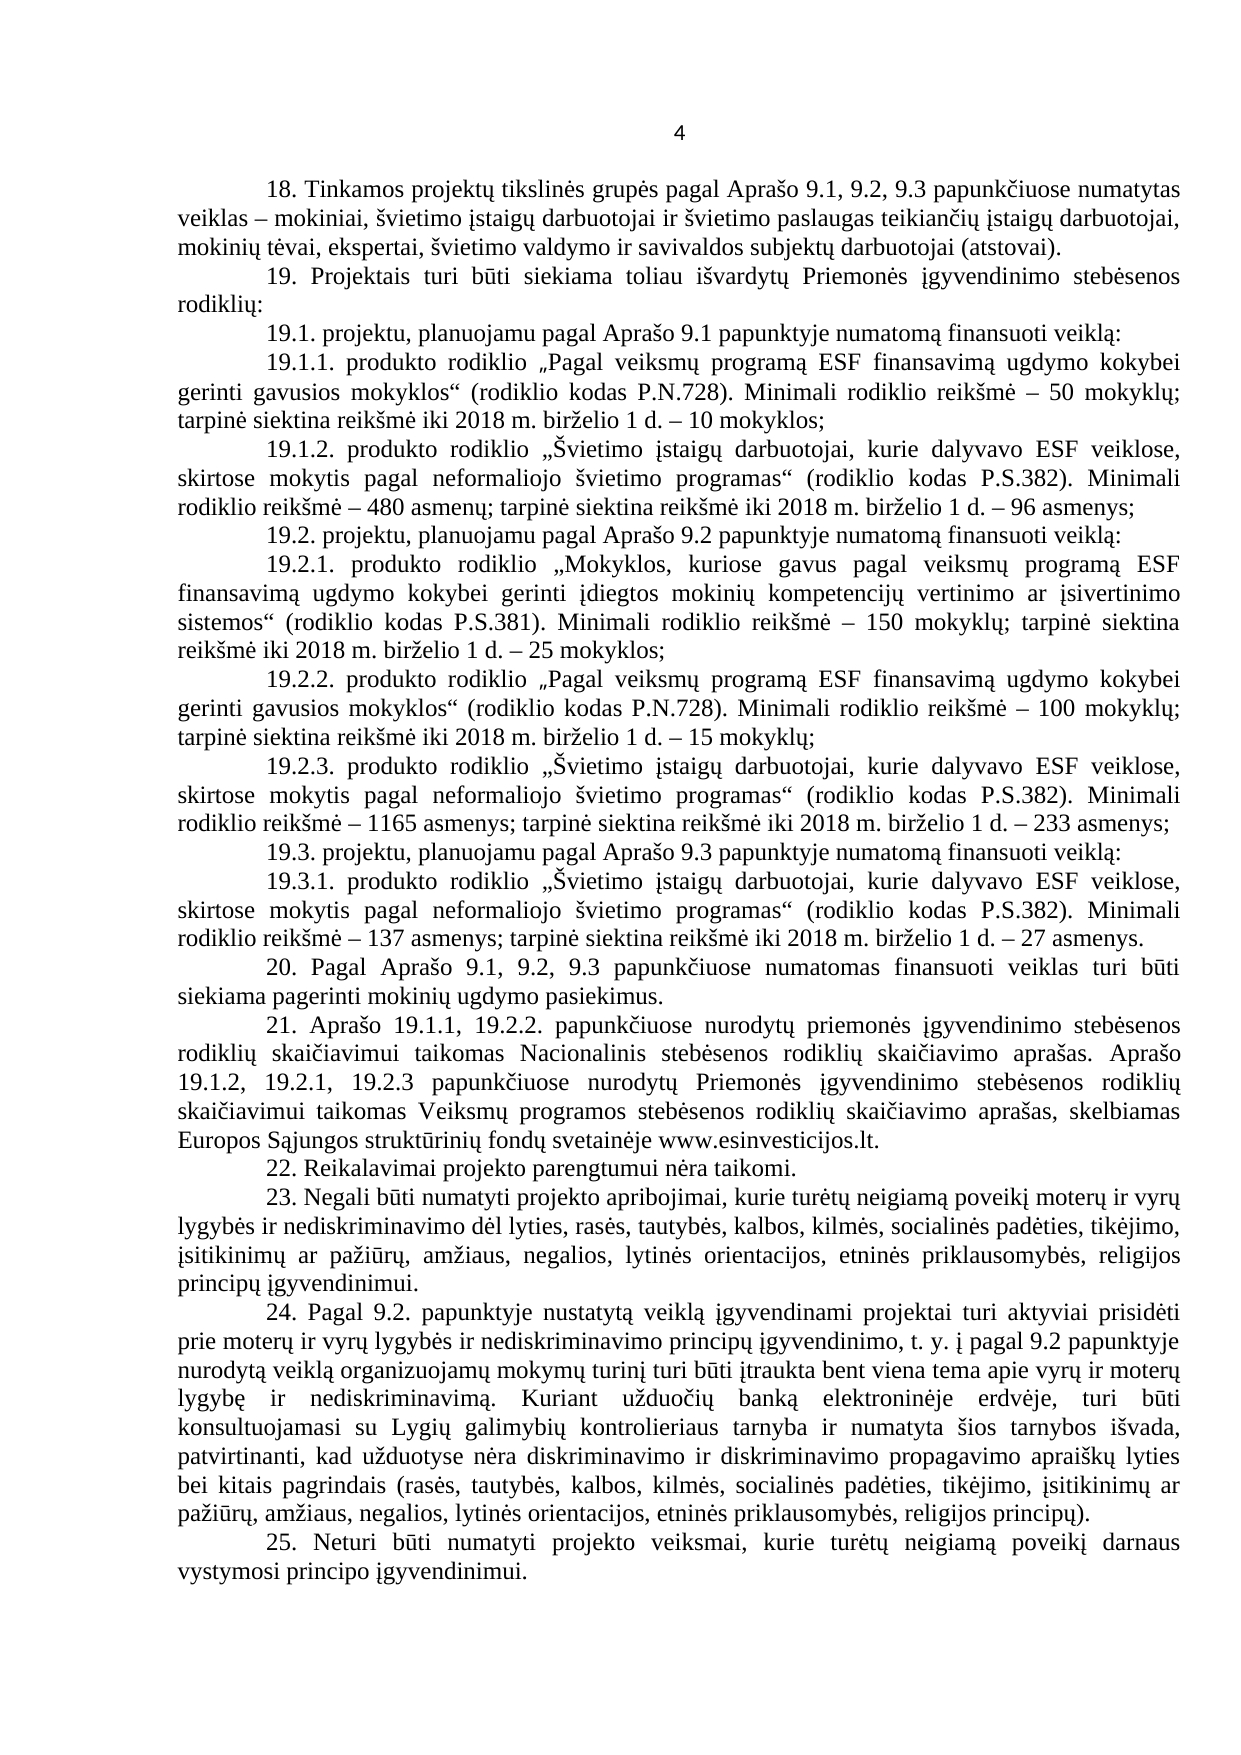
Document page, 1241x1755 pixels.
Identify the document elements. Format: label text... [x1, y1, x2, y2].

text 21. Aprašo 19.1.1, 19.2.2. papunkčiuose nurodytų priemonės įgyvendinimo stebėsenos rodiklių skaičiavimui taikomas Nacionalinis stebėsenos rodiklių skaičiavimo aprašas. Aprašo 19.1.2, 19.2.1, 19.2.3 papunkčiuose nurodytų Priemonės įgyvendinimo stebėsenos rodiklių skaičiavimui taikomas Veiksmų programos stebėsenos rodiklių skaičiavimo aprašas, skelbiamas Europos Sąjungos struktūrinių fondų svetainėje www.esinvesticijos.lt. [177, 1010, 1181, 1153]
text 19.1.1. produkto rodiklio „Pagal veiksmų programą ESF finansavimą ugdymo kokybei gerinti gavusios mokyklos“ (rodiklio kodas P.N.728). Minimali rodiklio reikšmė – 50 mokyklų; tarpinė siektina reikšmė iki 2018 m. birželio 1 d. – 10 mokyklos; [177, 347, 1181, 434]
text 22. Reikalavimai projekto parengtumui nėra taikomi. [177, 1153, 1181, 1182]
text 20. Pagal Aprašo 9.1, 9.2, 9.3 papunkčiuose numatomas finansuoti veiklas turi būti siekiama pagerinti mokinių ugdymo pasiekimus. [177, 952, 1181, 1010]
text 19.2.3. produkto rodiklio „Švietimo įstaigų darbuotojai, kurie dalyvavo ESF veiklose, skirtose mokytis pagal neformaliojo švietimo programas“ (rodiklio kodas P.S.382). Minimali rodiklio reikšmė – 1165 asmenys; tarpinė siektina reikšmė iki 2018 m. birželio 1 d. – 233 asmenys; [177, 751, 1181, 837]
text 19.3.1. produkto rodiklio „Švietimo įstaigų darbuotojai, kurie dalyvavo ESF veiklose, skirtose mokytis pagal neformaliojo švietimo programas“ (rodiklio kodas P.S.382). Minimali rodiklio reikšmė – 137 asmenys; tarpinė siektina reikšmė iki 2018 m. birželio 1 d. – 27 asmenys. [177, 866, 1181, 952]
text 19.2.1. produkto rodiklio „Mokyklos, kuriose gavus pagal veiksmų programą ESF finansavimą ugdymo kokybei gerinti įdiegtos mokinių kompetencijų vertinimo ar įsivertinimo sistemos“ (rodiklio kodas P.S.381). Minimali rodiklio reikšmė – 150 mokyklų; tarpinė siektina reikšmė iki 2018 m. birželio 1 d. – 25 mokyklos; [177, 549, 1181, 664]
text 19.2. projektu, planuojamu pagal Aprašo 9.2 papunktyje numatomą finansuoti veiklą: [177, 520, 1181, 549]
text 19. Projektais turi būti siekiama toliau išvardytų Priemonės įgyvendinimo stebėsenos rodiklių: [177, 261, 1181, 318]
text 19.2.2. produkto rodiklio „Pagal veiksmų programą ESF finansavimą ugdymo kokybei gerinti gavusios mokyklos“ (rodiklio kodas P.N.728). Minimali rodiklio reikšmė – 100 mokyklų; tarpinė siektina reikšmė iki 2018 m. birželio 1 d. – 15 mokyklų; [177, 664, 1181, 751]
text 19.1. projektu, planuojamu pagal Aprašo 9.1 papunktyje numatomą finansuoti veiklą: [177, 318, 1181, 347]
text 23. Negali būti numatyti projekto apribojimai, kurie turėtų neigiamą poveikį moterų ir vyrų lygybės ir nediskriminavimo dėl lyties, rasės, tautybės, kalbos, kilmės, socialinės padėties, tikėjimo, įsitikinimų ar pažiūrų, amžiaus, negalios, lytinės orientacijos, etninės priklausomybės, religijos principų įgyvendinimui. [177, 1182, 1181, 1297]
text 24. Pagal 9.2. papunktyje nustatytą veiklą įgyvendinami projektai turi aktyviai prisidėti prie moterų ir vyrų lygybės ir nediskriminavimo principų įgyvendinimo, t. y. į pagal 9.2 papunktyje nurodytą veiklą organizuojamų mokymų turinį turi būti įtraukta bent viena tema apie vyrų ir moterų lygybę ir nediskriminavimą. Kuriant užduočių banką elektroninėje erdvėje, turi būti konsultuojamasi su Lygių galimybių kontrolieriaus tarnyba ir numatyta šios tarnybos išvada, patvirtinanti, kad užduotyse nėra diskriminavimo ir diskriminavimo propagavimo apraiškų lyties bei kitais pagrindais (rasės, tautybės, kalbos, kilmės, socialinės padėties, tikėjimo, įsitikinimų ar pažiūrų, amžiaus, negalios, lytinės orientacijos, etninės priklausomybės, religijos principų). [177, 1297, 1181, 1527]
text 18. Tinkamos projektų tikslinės grupės pagal Aprašo 9.1, 9.2, 9.3 papunkčiuose numatytas veiklas – mokiniai, švietimo įstaigų darbuotojai ir švietimo paslaugas teikiančių įstaigų darbuotojai, mokinių tėvai, ekspertai, švietimo valdymo ir savivaldos subjektų darbuotojai (atstovai). [177, 174, 1181, 261]
text 25. Neturi būti numatyti projekto veiksmai, kurie turėtų neigiamą poveikį darnaus vystymosi principo įgyvendinimui. [177, 1527, 1181, 1585]
text 19.1.2. produkto rodiklio „Švietimo įstaigų darbuotojai, kurie dalyvavo ESF veiklose, skirtose mokytis pagal neformaliojo švietimo programas“ (rodiklio kodas P.S.382). Minimali rodiklio reikšmė – 480 asmenų; tarpinė siektina reikšmė iki 2018 m. birželio 1 d. – 96 asmenys; [177, 434, 1181, 520]
text 19.3. projektu, planuojamu pagal Aprašo 9.3 papunktyje numatomą finansuoti veiklą: [177, 837, 1181, 866]
